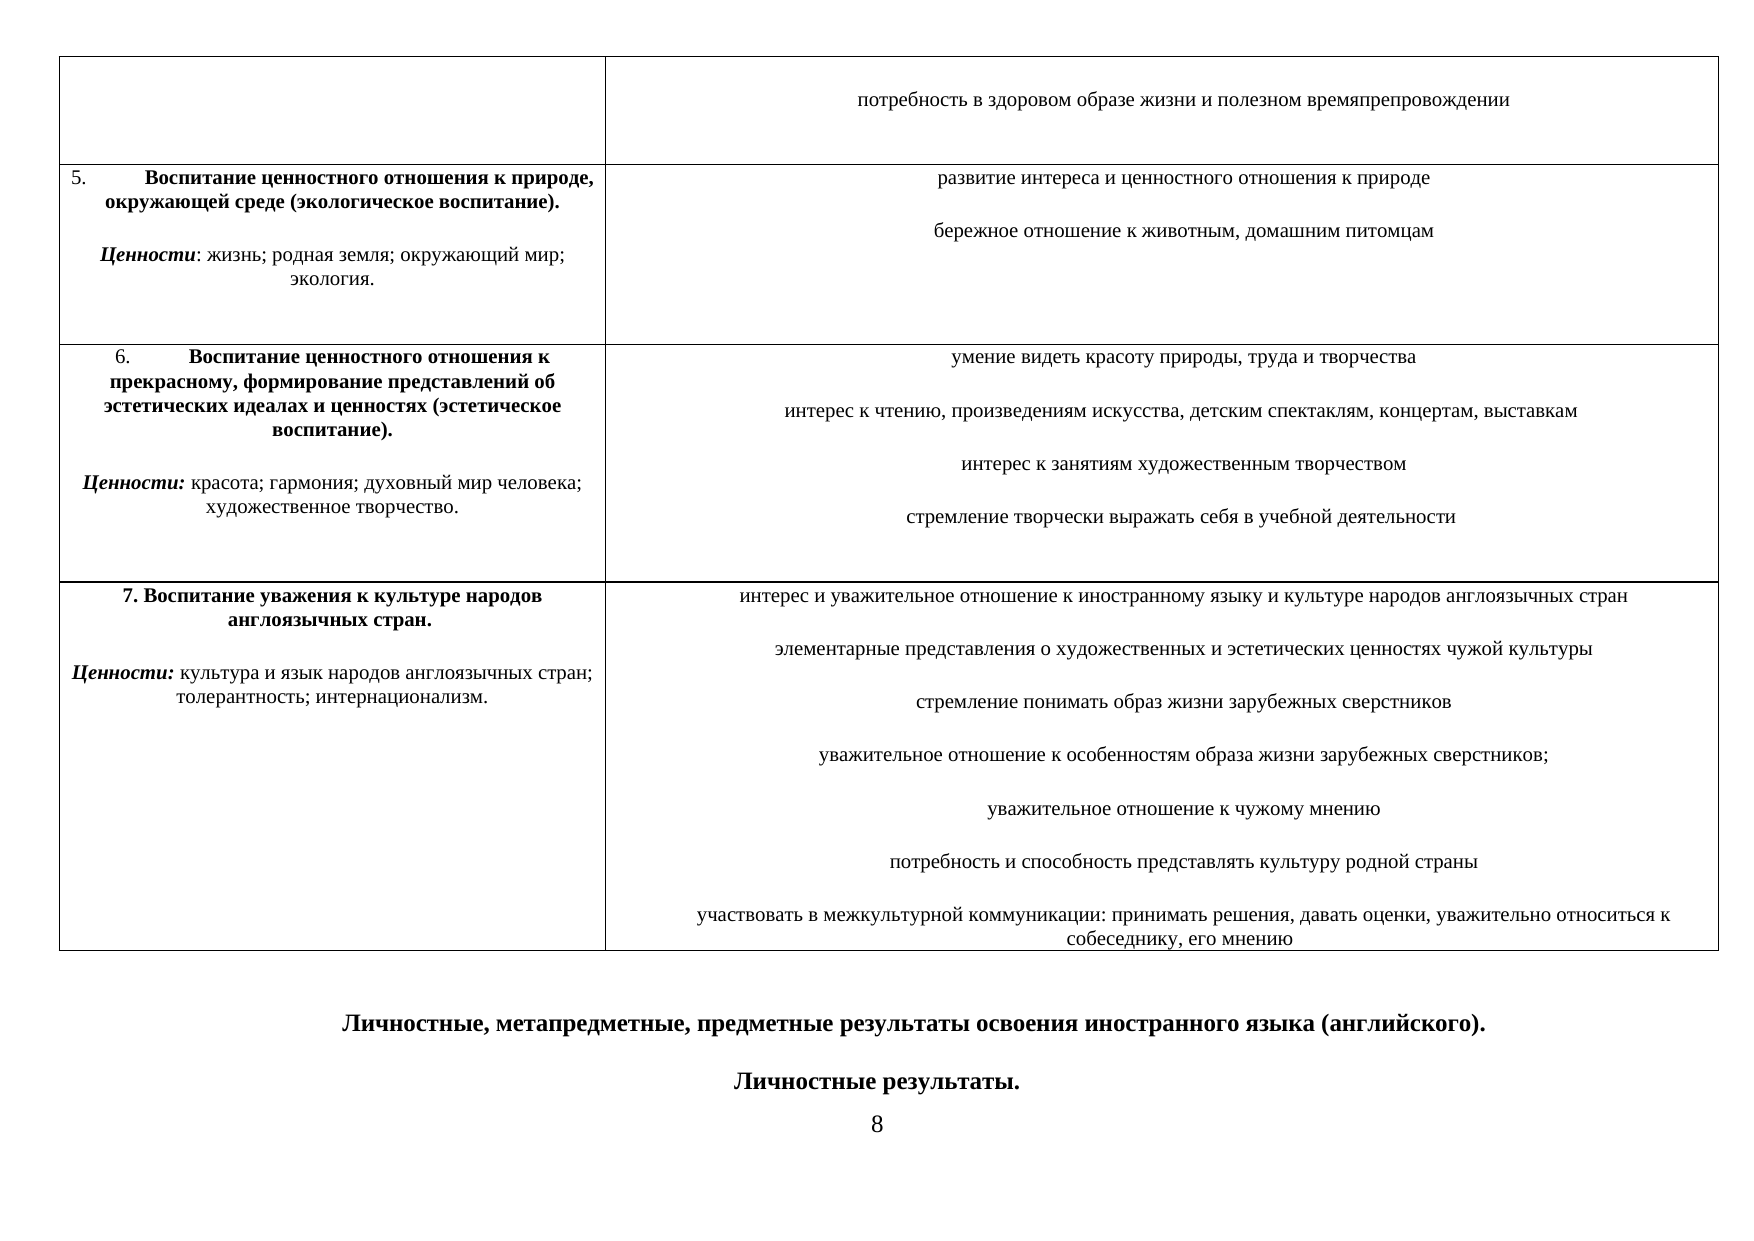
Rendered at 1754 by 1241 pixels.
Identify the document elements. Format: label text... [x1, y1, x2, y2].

table_cell [60, 57, 605, 164]
text Личностные результаты. [59, 1066, 1695, 1095]
text Личностные, метапредметные, предметные результаты освоения иностранного языка (английского). [59, 1008, 1695, 1037]
table_cell 7. Воспитание уважения к культуре народов англоязычных стран. Ценности: культура и язык народов англоязычных стран; толерантность; интернационализм. [60, 583, 605, 950]
table_cell  развитие интереса и ценностного отношения к природе  бережное отношение к животным, домашним питомцам [606, 165, 1718, 343]
table_cell  умение видеть красоту природы, труда и творчества  интерес к чтению, произведениям искусства, детским спектаклям, концертам, выставкам  интерес к занятиям художественным творчеством  стремление творчески выражать себя в учебной деятельности [606, 345, 1718, 581]
table_cell  интерес и уважительное отношение к иностранному языку и культуре народов англоязычных стран  элементарные представления о художественных и эстетических ценностях чужой культуры  стремление понимать образ жизни зарубежных сверстников  уважительное отношение к особенностям образа жизни зарубежных сверстников;  уважительное отношение к чужому мнению  потребность и способность представлять культуру родной страны  участвовать в межкультурной коммуникации: принимать решения, давать оценки, уважительно относиться к собеседнику, его мнению [606, 583, 1718, 950]
table_cell 6. Воспитание ценностного отношения к прекрасному, формирование представлений об эстетических идеалах и ценностях (эстетическое воспитание). Ценности: красота; гармония; духовный мир человека; художественное творчество. [60, 345, 605, 581]
table_cell 5. Воспитание ценностного отношения к природе, окружающей среде (экологическое воспитание). Ценности: жизнь; родная земля; окружающий мир; экология. [60, 165, 605, 343]
table_cell  потребность в здоровом образе жизни и полезном времяпрепровождении [606, 57, 1718, 164]
